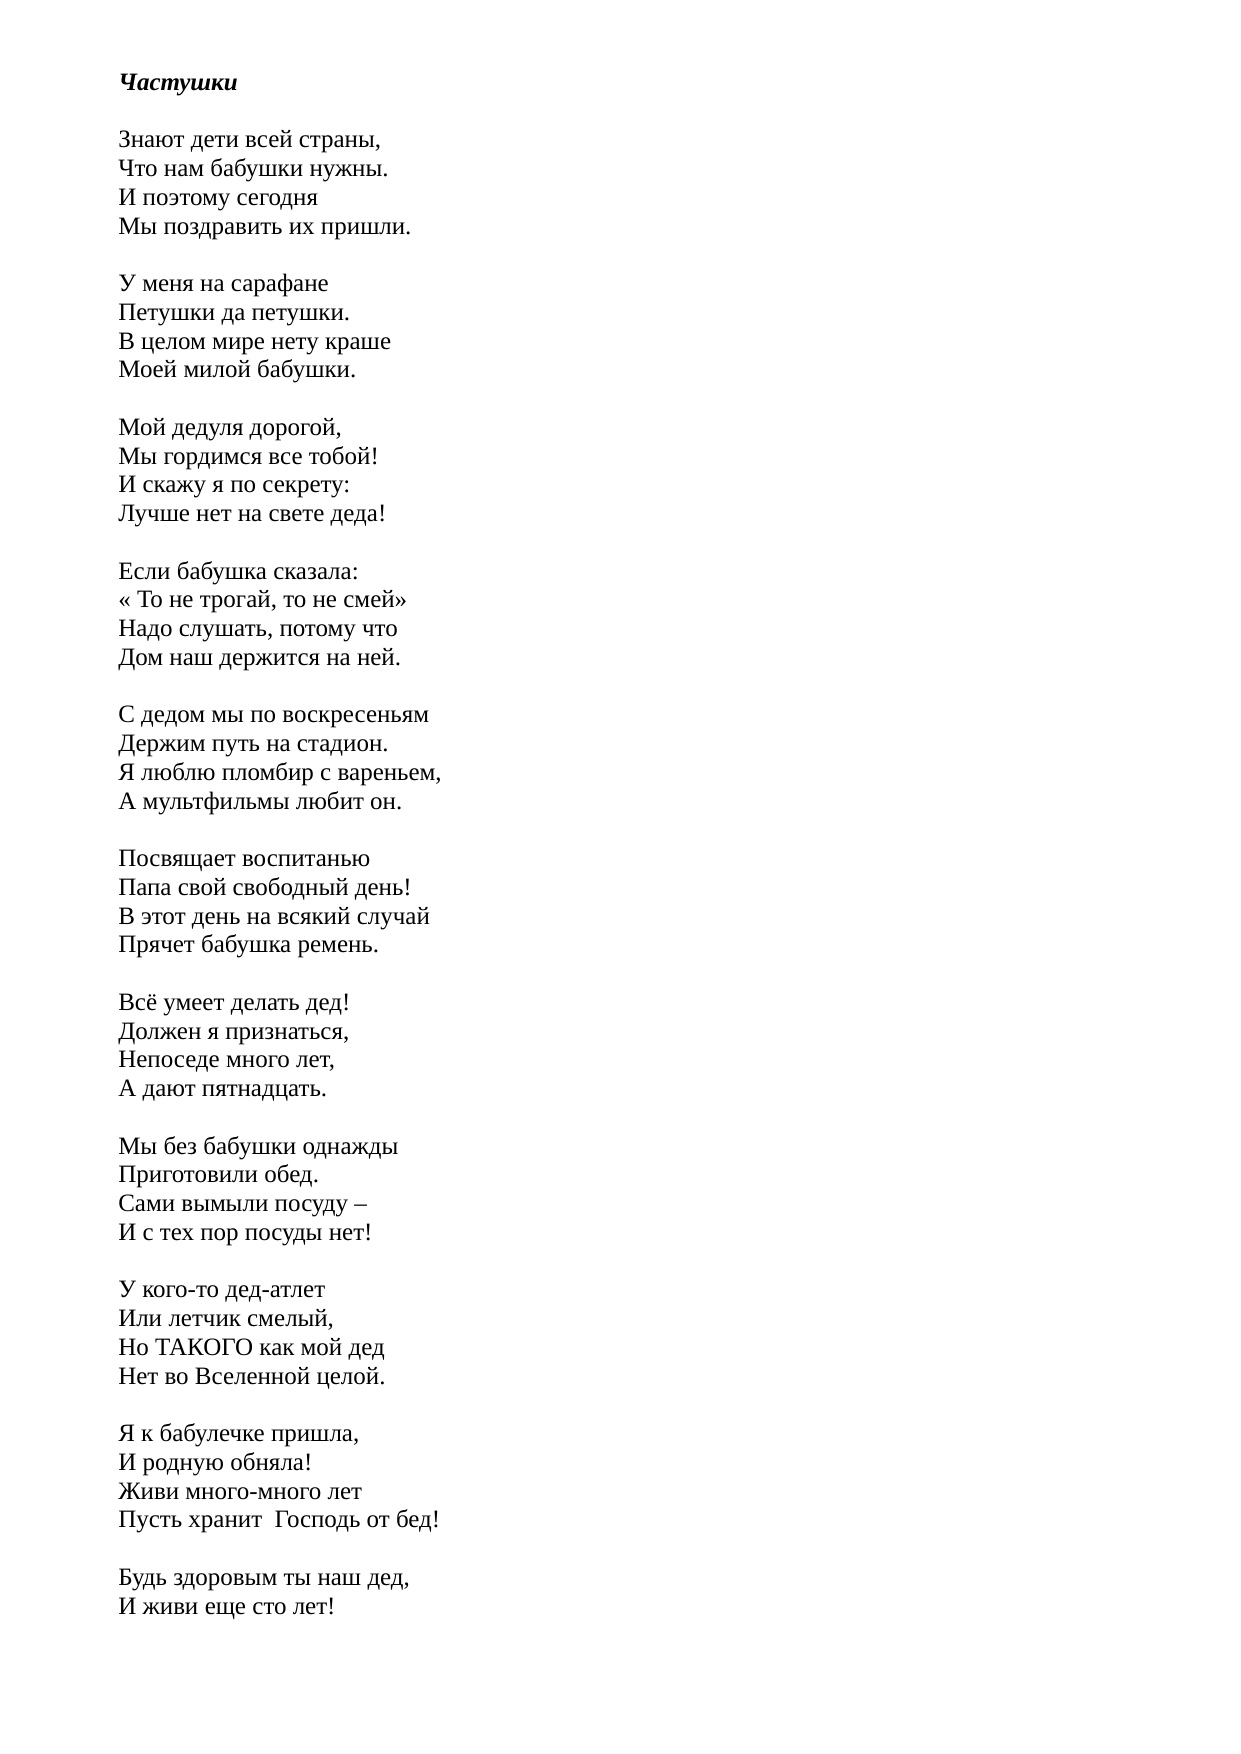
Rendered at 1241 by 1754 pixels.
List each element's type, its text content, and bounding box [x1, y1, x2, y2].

text Всё умеет делать дед! Должен я признаться, Непоседе много лет, А дают пятнадцать. [118, 987, 1122, 1102]
text Моей милой бабушки. [118, 354, 1122, 383]
text Нет во Вселенной целой. [118, 1361, 1122, 1389]
text У кого-то дед-атлет Или летчик смелый, Но ТАКОГО как мой дед [118, 1274, 1122, 1361]
text И с тех пор посуды нет! [118, 1217, 1122, 1246]
text Держим путь на стадион. [118, 728, 1122, 757]
text Прячет бабушка ремень. [118, 929, 1122, 958]
text Я люблю пломбир с вареньем, [118, 757, 1122, 786]
text А мультфильмы любит он. [118, 786, 1122, 814]
text Живи много-много лет [118, 1476, 1122, 1504]
text Что нам бабушки нужны. [118, 153, 1122, 182]
text Мы без бабушки однажды [118, 1131, 1122, 1159]
text Будь здоровым ты наш дед, И живи еще сто лет! [118, 1562, 1122, 1619]
text Посвящает воспитанью [118, 843, 1122, 872]
text В этот день на всякий случай [118, 901, 1122, 929]
text И поэтому сегодня [118, 182, 1122, 211]
text Сами вымыли посуду – [118, 1188, 1122, 1217]
text Мы поздравить их пришли. [118, 211, 1122, 239]
text Дом наш держится на ней. [118, 642, 1122, 671]
text И родную обняла! [118, 1447, 1122, 1476]
text У меня на сарафане [118, 268, 1122, 297]
text Я к бабулечке пришла, [118, 1418, 1122, 1447]
text Приготовили обед. [118, 1159, 1122, 1188]
text Частушки [118, 67, 1122, 96]
text « То не трогай, то не смей» [118, 584, 1122, 613]
text Мой дедуля дорогой, Мы гордимся все тобой! И скажу я по секрету: Лучше нет на свете деда! [118, 412, 1122, 527]
text Знают дети всей страны, [118, 124, 1122, 153]
text Надо слушать, потому что [118, 613, 1122, 642]
text В целом мире нету краше [118, 326, 1122, 354]
text Папа свой свободный день! [118, 872, 1122, 901]
text Петушки да петушки. [118, 297, 1122, 326]
text Пусть хранит Господь от бед! [118, 1504, 1122, 1533]
text Если бабушка сказала: [118, 556, 1122, 584]
text С дедом мы по воскресеньям [118, 699, 1122, 728]
